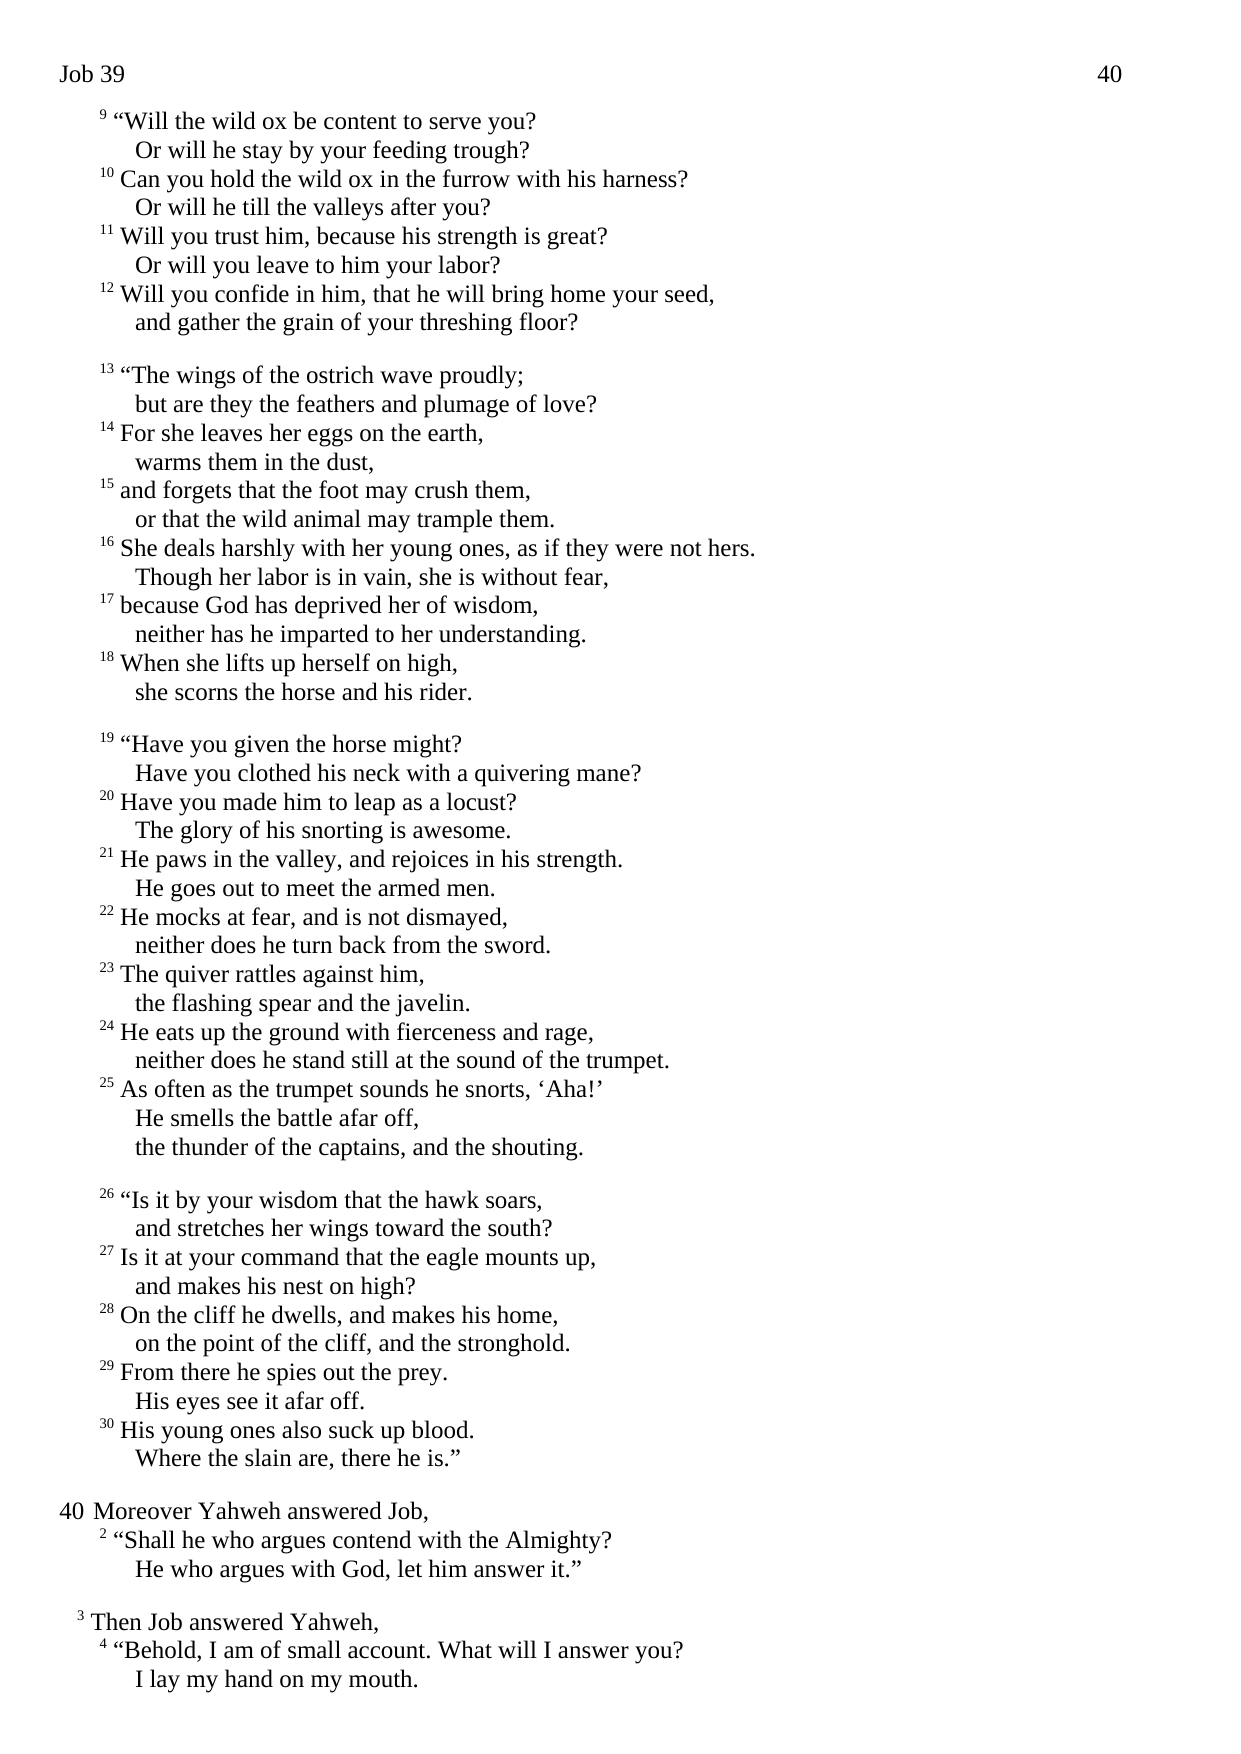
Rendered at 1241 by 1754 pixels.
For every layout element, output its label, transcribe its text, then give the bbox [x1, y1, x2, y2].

text the flashing spear and the javelin. [135, 988, 1122, 1017]
text 30 His young ones also suck up blood. [99, 1415, 1122, 1443]
text He smells the battle afar off, [135, 1103, 1122, 1132]
text Or will he till the valleys after you? [135, 192, 1122, 221]
text He goes out to meet the armed men. [135, 873, 1122, 902]
text Or will he stay by your feeding trough? [135, 135, 1122, 164]
text 40Moreover Yahweh answered Job, [59, 1496, 1122, 1525]
text 13 “The wings of the ostrich wave proudly; [99, 360, 1122, 389]
text 21 He paws in the valley, and rejoices in his strength. [99, 844, 1122, 873]
text 2 “Shall he who argues contend with the Almighty? [99, 1525, 1122, 1554]
text 12 Will you confide in him, that he will bring home your seed, [99, 279, 1122, 307]
text His eyes see it afar off. [135, 1386, 1122, 1415]
text neither has he imparted to her understanding. [135, 619, 1122, 648]
text 24 He eats up the ground with fierceness and rage, [99, 1017, 1122, 1046]
text I lay my hand on my mouth. [135, 1664, 1122, 1693]
text warms them in the dust, [135, 447, 1122, 475]
text 17 because God has deprived her of wisdom, [99, 590, 1122, 619]
text and stretches her wings toward the south? [135, 1213, 1122, 1242]
text 26 “Is it by your wisdom that the hawk soars, [99, 1185, 1122, 1213]
text and makes his nest on high? [135, 1271, 1122, 1300]
text neither does he turn back from the sword. [135, 931, 1122, 959]
text Where the slain are, there he is.” [135, 1443, 1122, 1472]
text but are they the feathers and plumage of love? [135, 389, 1122, 418]
text Or will you leave to him your labor? [135, 250, 1122, 279]
text 25 As often as the trumpet sounds he snorts, ‘Aha!’ [99, 1074, 1122, 1103]
text she scorns the horse and his rider. [135, 677, 1122, 705]
text 19 “Have you given the horse might? [99, 729, 1122, 758]
text 9 “Will the wild ox be content to serve you? [99, 106, 1122, 135]
text or that the wild animal may trample them. [135, 504, 1122, 533]
text 4 “Behold, I am of small account. What will I answer you? [99, 1635, 1122, 1664]
text on the point of the cliff, and the stronghold. [135, 1328, 1122, 1357]
text 14 For she leaves her eggs on the earth, [99, 418, 1122, 447]
text 18 When she lifts up herself on high, [99, 648, 1122, 677]
text 15 and forgets that the foot may crush them, [99, 475, 1122, 504]
text neither does he stand still at the sound of the trumpet. [135, 1046, 1122, 1074]
text 3 Then Job answered Yahweh, [59, 1607, 1122, 1635]
text He who argues with God, let him answer it.” [135, 1554, 1122, 1582]
text The glory of his snorting is awesome. [135, 816, 1122, 844]
text 23 The quiver rattles against him, [99, 959, 1122, 988]
text 20 Have you made him to leap as a locust? [99, 787, 1122, 816]
text 11 Will you trust him, because his strength is great? [99, 221, 1122, 250]
text 10 Can you hold the wild ox in the furrow with his harness? [99, 164, 1122, 192]
text the thunder of the captains, and the shouting. [135, 1132, 1122, 1161]
text 28 On the cliff he dwells, and makes his home, [99, 1300, 1122, 1328]
text Though her labor is in vain, she is without fear, [135, 562, 1122, 590]
text 27 Is it at your command that the eagle mounts up, [99, 1242, 1122, 1271]
text 29 From there he spies out the prey. [99, 1357, 1122, 1386]
text Have you clothed his neck with a quivering mane? [135, 758, 1122, 787]
text and gather the grain of your threshing floor? [135, 307, 1122, 336]
text 22 He mocks at fear, and is not dismayed, [99, 902, 1122, 931]
text 16 She deals harshly with her young ones, as if they were not hers. [99, 533, 1122, 562]
